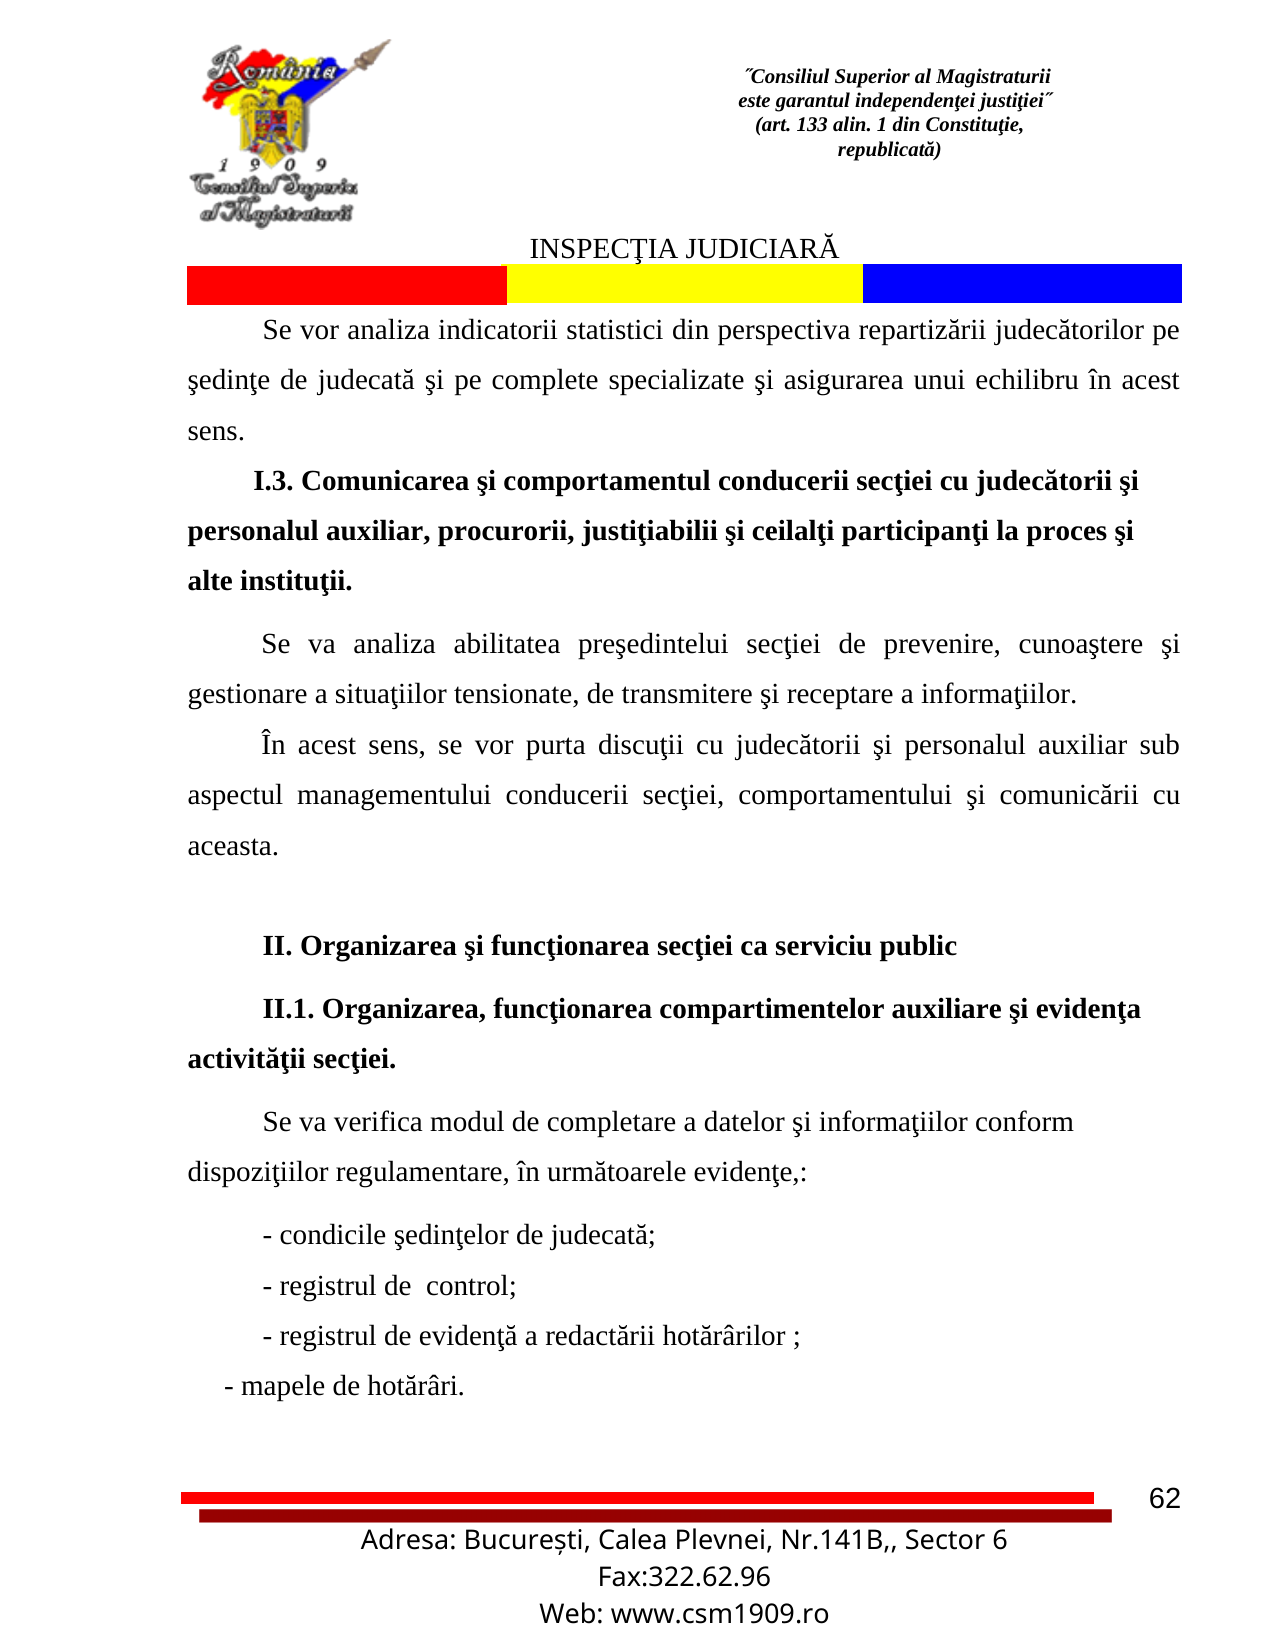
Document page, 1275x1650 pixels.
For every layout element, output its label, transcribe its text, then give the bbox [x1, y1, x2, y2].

text Se va analiza abilitatea preşedintelui secţiei de prevenire, cunoaştere şi gestionare a situaţiilor tensionate, de transmitere şi receptare a informaţiilor. [187, 626, 1181, 710]
picture [189, 39, 393, 230]
text - condicile şedinţelor de judecată; [187, 1217, 1181, 1251]
text II.1. Organizarea, funcţionarea compartimentelor auxiliare şi evidenţa activităţii secţiei. [187, 991, 1181, 1075]
text I.3. Comunicarea şi comportamentul conducerii secţiei cu judecătorii şi personalul auxiliar, procurorii, justiţiabilii şi ceilalţi participanţi la proces şi alte instituţii. [187, 463, 1181, 597]
text - mapele de hotărâri. [187, 1368, 1181, 1402]
text - registrul de evidenţă a redactării hotărârilor ; [187, 1318, 1181, 1351]
text Se vor analiza indicatorii statistici din perspectiva repartizării judecătorilor pe şedinţe de judecată şi pe complete specializate şi asigurarea unui echilibru în acest sens. [187, 312, 1181, 446]
text II. Organizarea şi funcţionarea secţiei ca serviciu public [187, 928, 1181, 962]
text Se va verifica modul de completare a datelor şi informaţiilor conform dispoziţiilor regulamentare, în următoarele evidenţe,: [187, 1104, 1181, 1188]
text - registrul de control; [187, 1268, 1181, 1301]
text În acest sens, se vor purta discuţii cu judecătorii şi personalul auxiliar sub aspectul managementului conducerii secţiei, comportamentului şi comunicării cu aceasta. [187, 727, 1181, 861]
